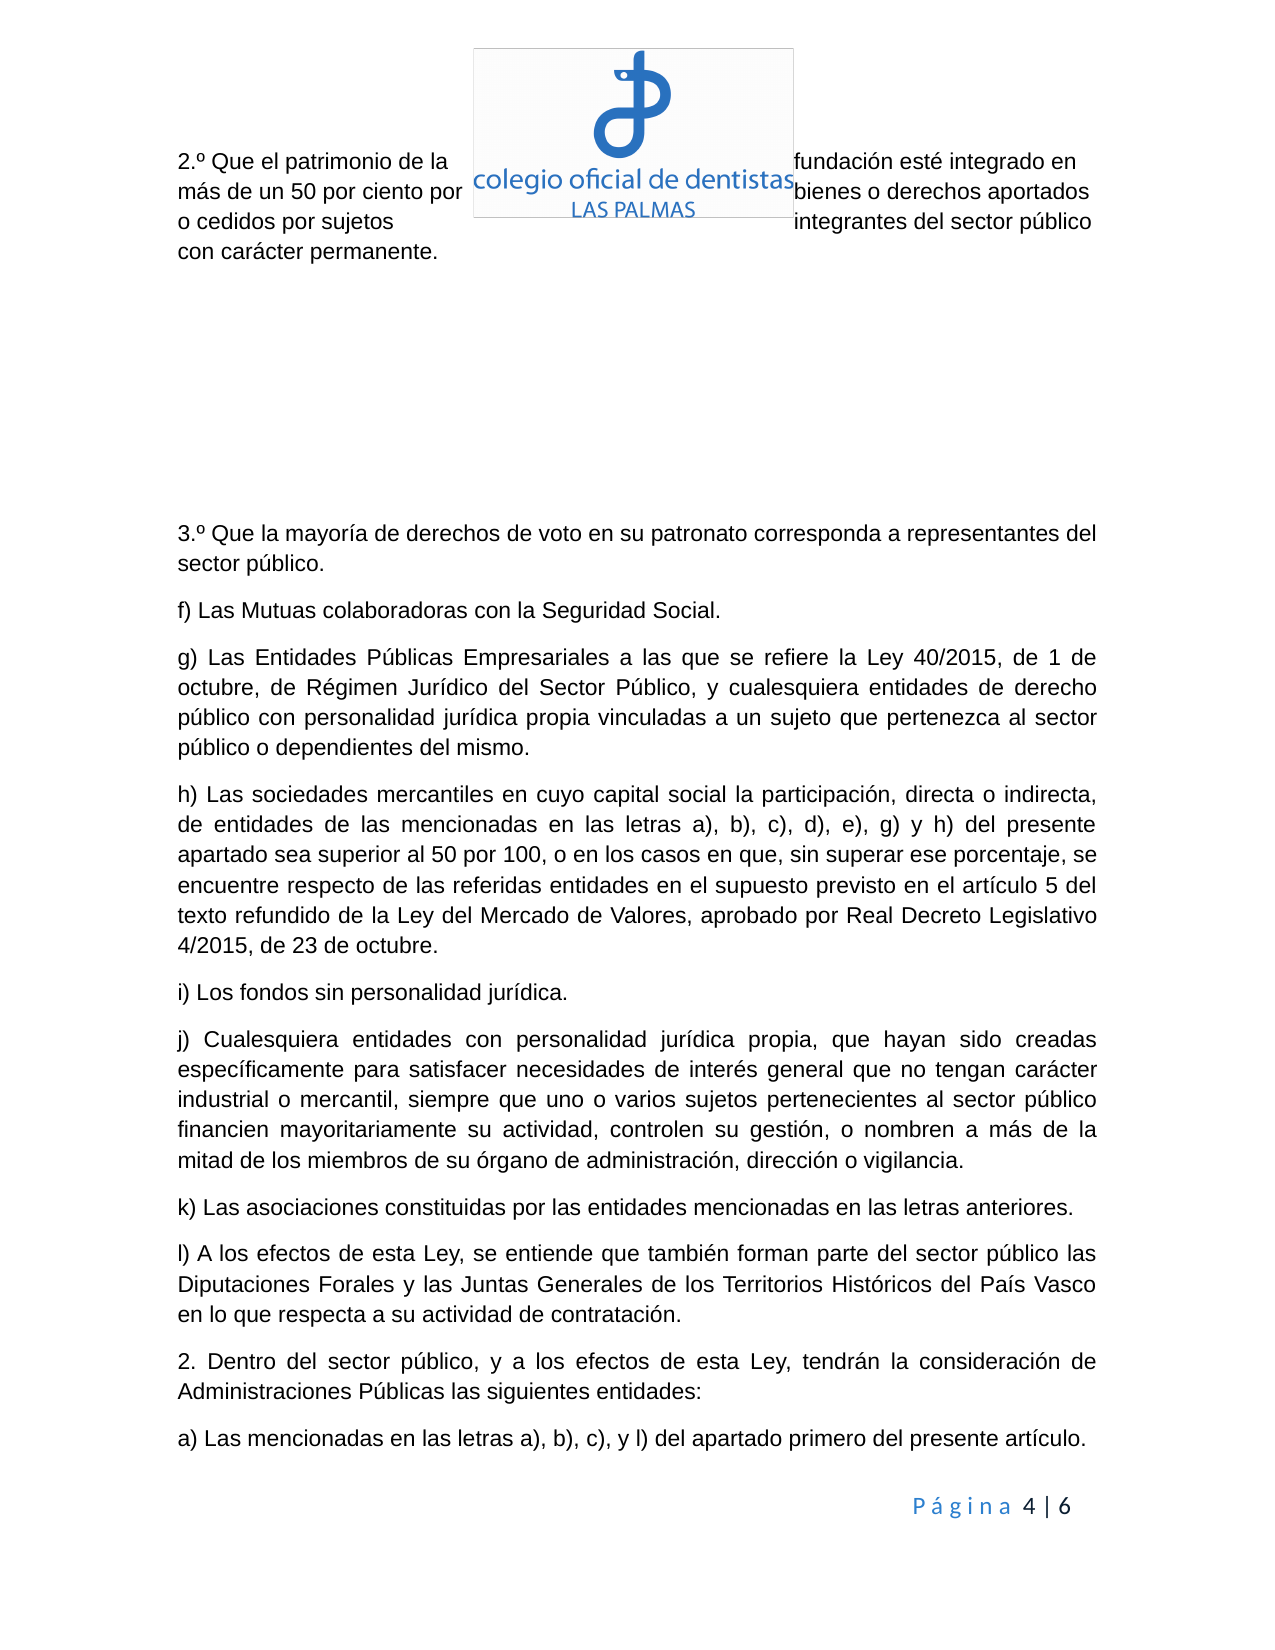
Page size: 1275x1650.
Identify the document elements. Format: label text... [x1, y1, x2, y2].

text g) Las Entidades Públicas Empresariales a las que se refiere la Ley 40/2015, de 1 de octubre, de Régimen Jurídico del Sector Público, y cualesquiera entidades de derecho público con personalidad jurídica propia vinculadas a un sujeto que pertenezca al sector público o dependientes del mismo. [177, 643, 1098, 760]
text 3.º Que la mayoría de derechos de voto en su patronato corresponda a representantes del sector público. [177, 519, 1098, 576]
text f) Las Mutuas colaboradoras con la Seguridad Social. [177, 597, 1098, 623]
text h) Las sociedades mercantiles en cuyo capital social la participación, directa o indirecta, de entidades de las mencionadas en las letras a), b), c), d), e), g) y h) del presente apartado sea superior al 50 por 100, o en los casos en que, sin superar ese porcentaje, se encuentre respecto de las referidas entidades en el supuesto previsto en el artículo 5 del texto refundido de la Ley del Mercado de Valores, aprobado por Real Decreto Legislativo 4/2015, de 23 de octubre. [177, 781, 1098, 958]
text a) Las mencionadas en las letras a), b), c), y l) del apartado primero del presente artículo. [177, 1425, 1098, 1451]
text 2. Dentro del sector público, y a los efectos de esta Ley, tendrán la consideración de Administraciones Públicas las siguientes entidades: [177, 1348, 1098, 1404]
text j) Cualesquiera entidades con personalidad jurídica propia, que hayan sido creadas específicamente para satisfacer necesidades de interés general que no tengan carácter industrial o mercantil, siempre que uno o varios sujetos pertenecientes al sector público financien mayoritariamente su actividad, controlen su gestión, o nombren a más de la mitad de los miembros de su órgano de administración, dirección o vigilancia. [177, 1026, 1098, 1173]
text i) Los fondos sin personalidad jurídica. [177, 979, 1098, 1005]
text 2.º Que el patrimonio de la fundación esté integrado en más de un 50 por ciento por bienes o derechos aportados o cedidos por sujetos integrantes del sector público con carácter permanente. [177, 148, 1098, 264]
text l) A los efectos de esta Ley, se entiende que también forman parte del sector público las Diputaciones Forales y las Juntas Generales de los Territorios Históricos del País Vasco en lo que respecta a su actividad de contratación. [177, 1240, 1098, 1327]
text k) Las asociaciones constituidas por las entidades mencionadas en las letras anteriores. [177, 1193, 1098, 1220]
